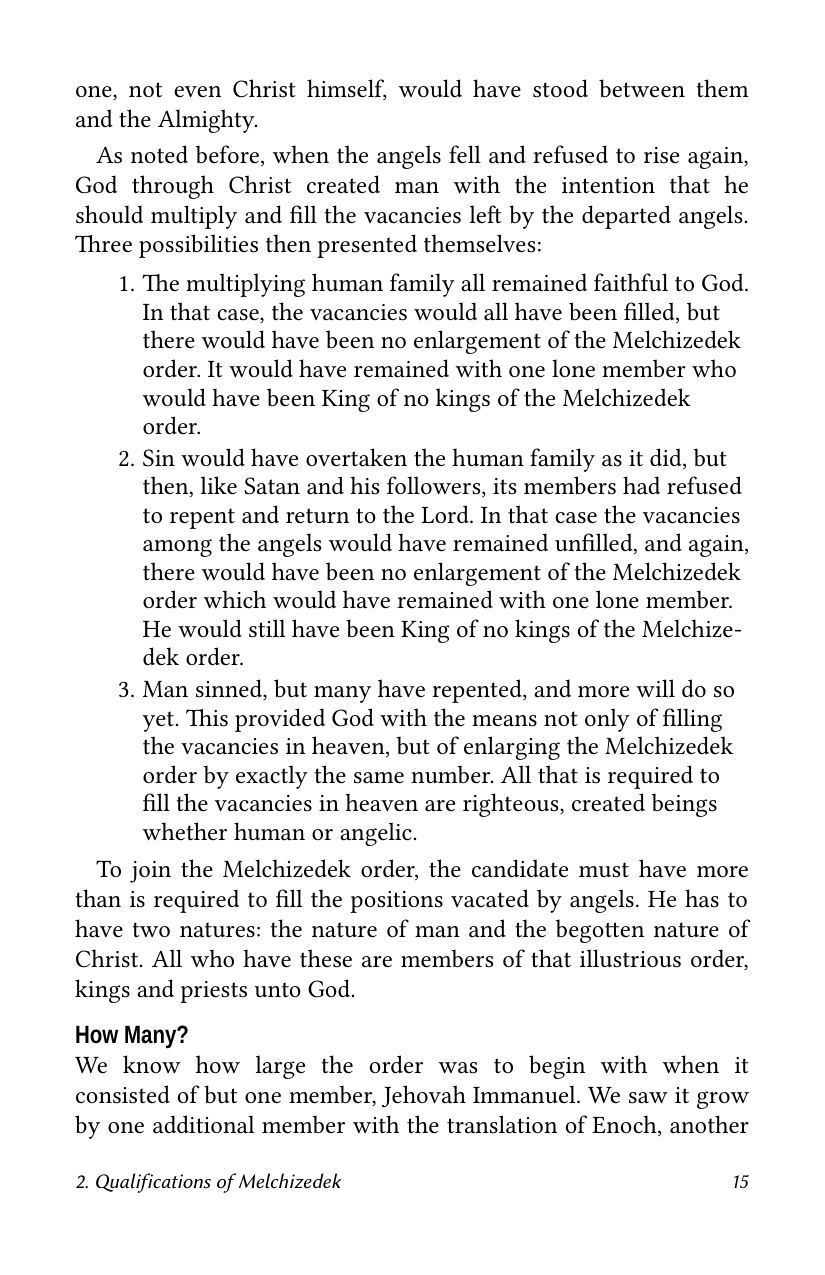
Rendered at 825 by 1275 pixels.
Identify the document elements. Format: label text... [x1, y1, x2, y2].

list The multiplying human family all remained faithful to God. In that case, the vacancies would all have been filled, but there would have been no enlargement of the Melchizedek order. It would have remained with one lone member who would have been King of no kings of the Melchizedek order. [135, 269, 750, 441]
subtitle How Many? [75, 1020, 750, 1048]
list Sin would have overtaken the human family as it did, but then, like Satan and his followers, its members had refused to repent and return to the Lord. In that case the vacancies among the angels would have remained unfilled, and again, there would have been no enlargement of the Melchizedek order which would have remained with one lone member. He would still have been King of no kings of the Melchize­dek order. [135, 444, 750, 672]
text We know how large the order was to begin with when it consisted of but one member, Jehovah Immanuel. We saw it grow by one additional member with the translation of Enoch, another [75, 1051, 750, 1140]
list Man sinned, but many have repented, and more will do so yet. This provided God with the means not only of filling the vacancies in heaven, but of enlarging the Melchizedek order by exactly the same number. All that is required to fill the vacancies in heaven are righteous, created beings whether human or angelic. [135, 675, 750, 846]
text To join the Melchizedek order, the candidate must have more than is required to fill the positions vacated by angels. He has to have two natures: the nature of man and the begotten nature of Christ. All who have these are members of that illustrious order, kings and priests unto God. [75, 855, 750, 1003]
text one, not even Christ himself, would have stood between them and the Almighty. [75, 75, 750, 133]
text As noted before, when the angels fell and refused to rise again, God through Christ created man with the intention that he should multiply and fill the vacancies left by the departed angels. Three possibilities then presented themselves: [75, 141, 750, 259]
